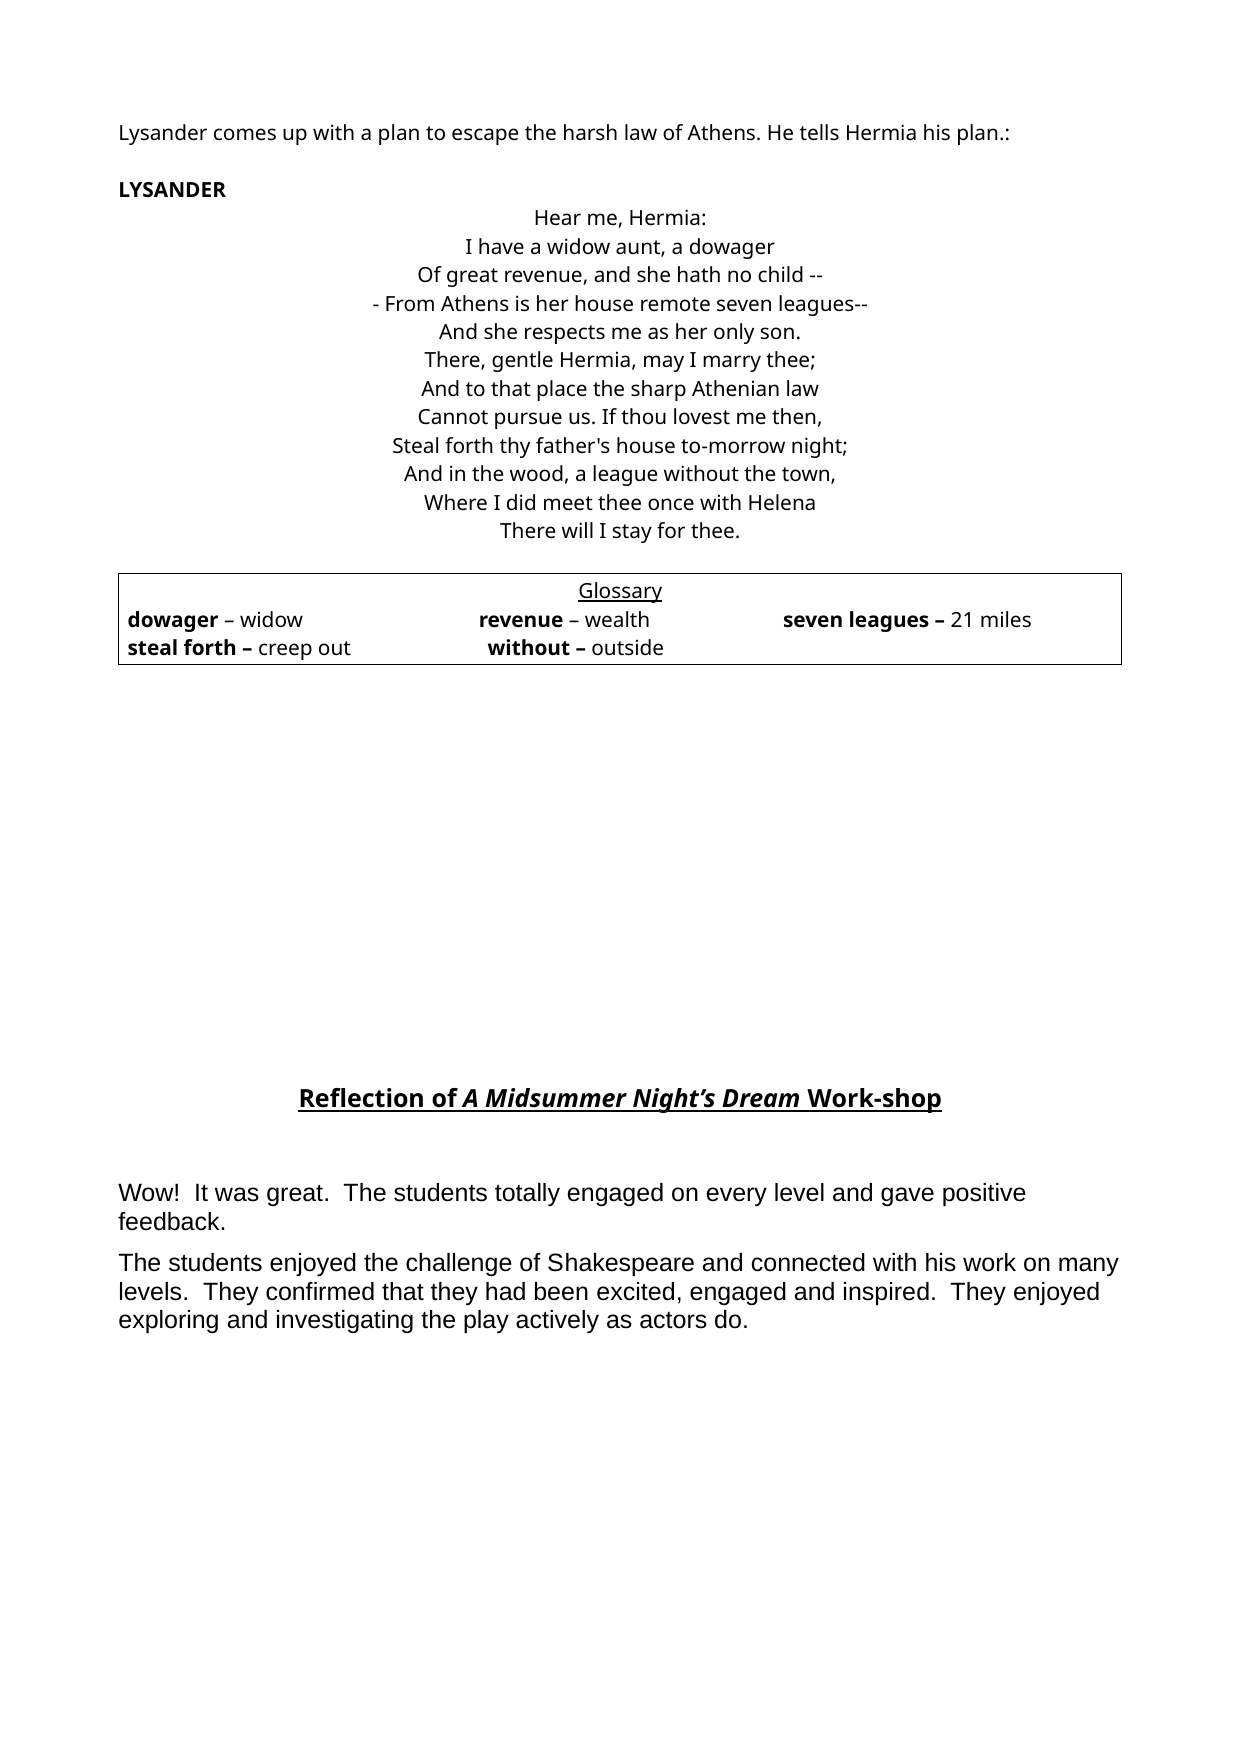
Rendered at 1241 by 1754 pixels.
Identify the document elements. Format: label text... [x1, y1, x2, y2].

text And she respects me as her only son. [118, 317, 1122, 346]
text Of great revenue, and she hath no child -- [118, 260, 1122, 289]
subtitle Glossary [119, 574, 1121, 602]
text Lysander comes up with a plan to escape the harsh law of Athens. He tells Hermia his plan.: [118, 118, 1122, 147]
text Cannot pursue us. If thou lovest me then, [118, 402, 1122, 431]
text The students enjoyed the challenge of Shakespeare and connected with his work on many levels. They confirmed that they had been excited, engaged and inspired. They enjoyed exploring and investigating the play actively as actors do. [118, 1248, 1122, 1334]
text And to that place the sharp Athenian law [118, 374, 1122, 402]
text Reflection of A Midsummer Night’s Dream Work-shop [118, 1081, 1122, 1115]
text And in the wood, a league without the town, [118, 459, 1122, 488]
subtitle LYSANDER [118, 175, 1122, 203]
text dowager – widow revenue – wealth seven leagues – 21 miles [119, 602, 1121, 630]
text Hear me, Hermia: [118, 203, 1122, 232]
text - From Athens is her house remote seven leagues-- [118, 289, 1122, 317]
text Steal forth thy father's house to-morrow night; [118, 431, 1122, 459]
text There, gentle Hermia, may I marry thee; [118, 346, 1122, 374]
text steal forth – creep out without – outside [119, 630, 1121, 664]
text I have a widow aunt, a dowager [118, 232, 1122, 260]
text Where I did meet thee once with Helena [118, 488, 1122, 516]
text There will I stay for thee. [118, 516, 1122, 545]
text Wow! It was great. The students totally engaged on every level and gave positive feedback. [118, 1178, 1122, 1235]
